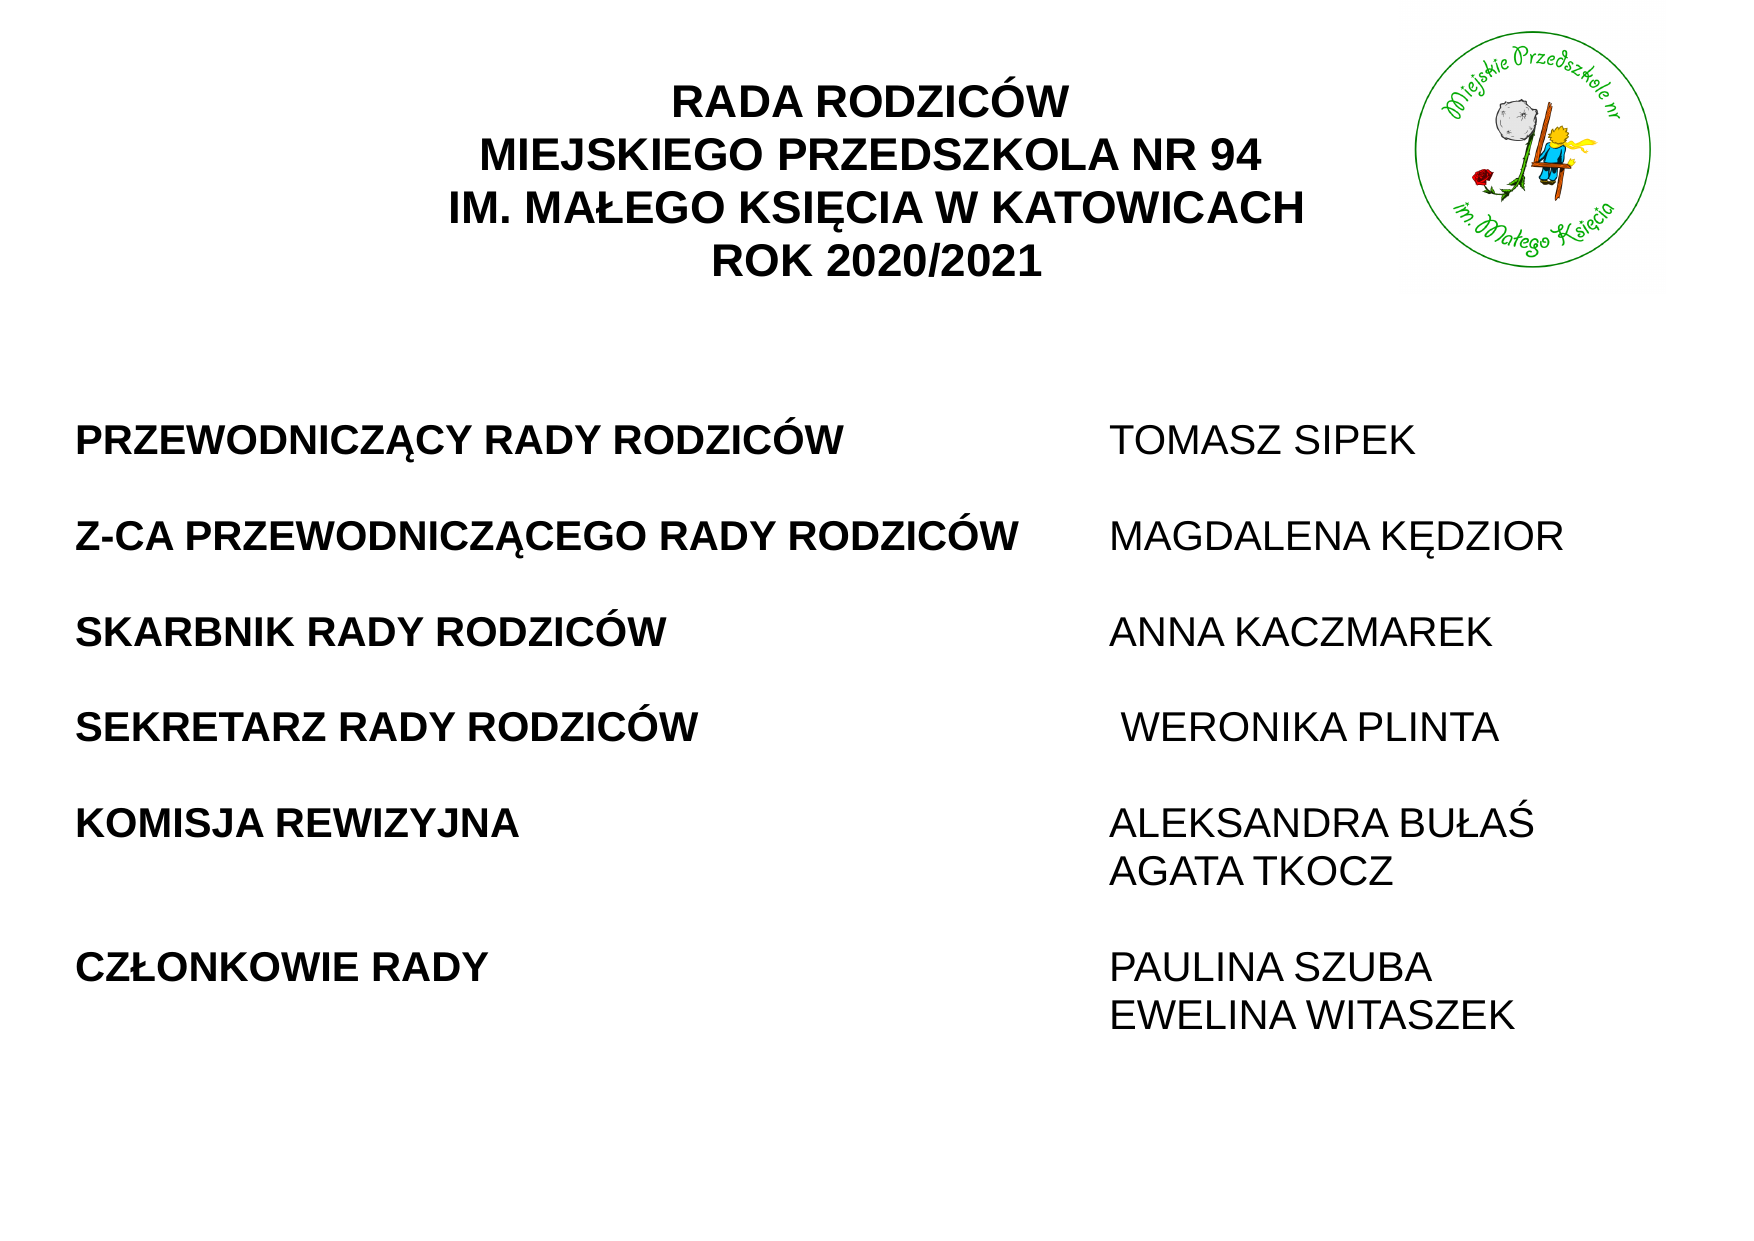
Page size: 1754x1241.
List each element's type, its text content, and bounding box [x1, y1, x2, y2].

text AGATA TKOCZ [75, 846, 1679, 894]
text [1666, 75, 1679, 233]
text KOMISJA REWIZYJNA ALEKSANDRA BUŁAŚ [75, 798, 1679, 846]
text SEKRETARZ RADY RODZICÓW WERONIKA PLINTA [75, 703, 1679, 751]
text Z-CA PRZEWODNICZĄCEGO RADY RODZICÓW MAGDALENA KĘDZIOR [75, 511, 1679, 559]
text PRZEWODNICZĄCY RADY RODZICÓW TOMASZ SIPEK [75, 415, 1679, 463]
text RADA RODZICÓW MIEJSKIEGO PRZEDSZKOLA NR 94 IM. MAŁEGO KSIĘCIA W KATOWICACH [75, 75, 1398, 233]
text [1666, 233, 1679, 286]
text SKARBNIK RADY RODZICÓW ANNA KACZMAREK [75, 607, 1679, 655]
text CZŁONKOWIE RADY PAULINA SZUBA EWELINA WITASZEK [75, 942, 1679, 1038]
text ROK 2020/2021 [75, 233, 1398, 286]
